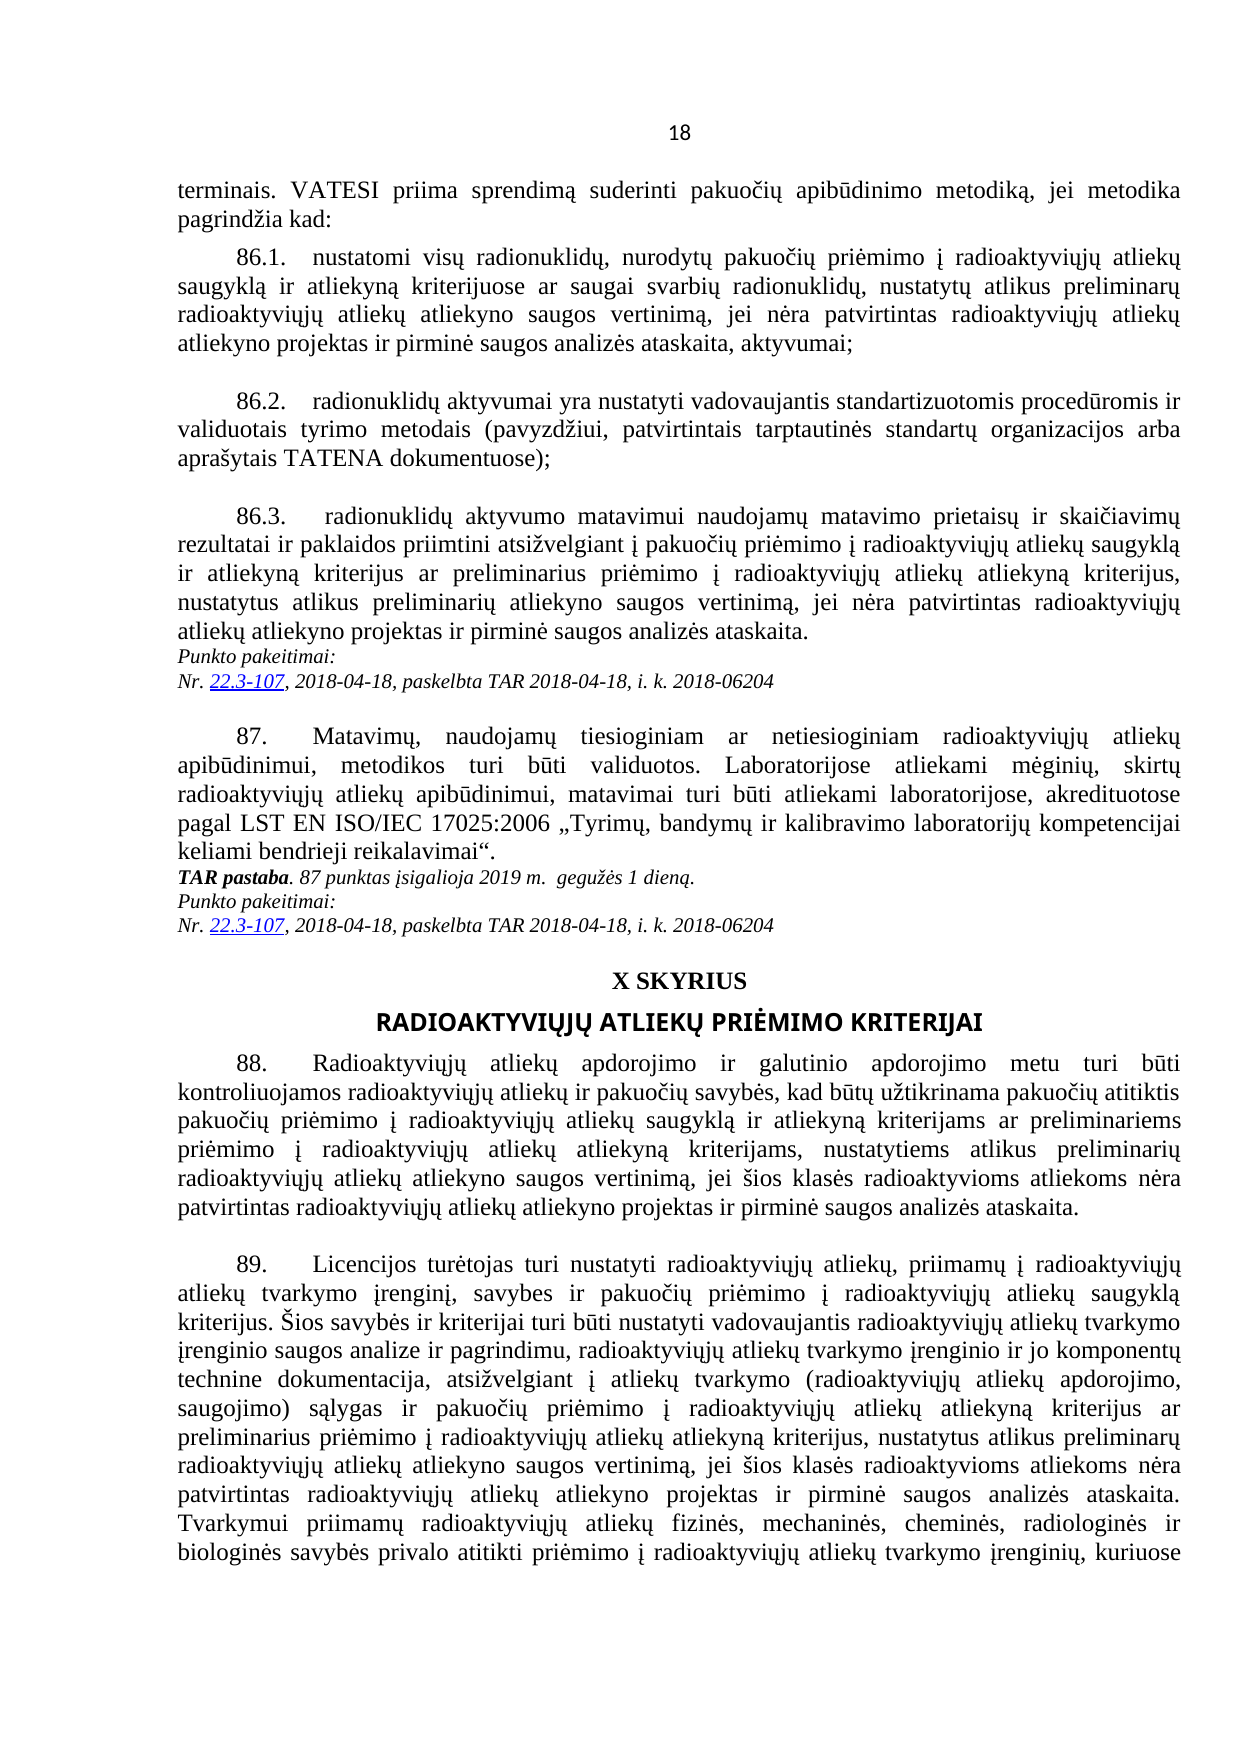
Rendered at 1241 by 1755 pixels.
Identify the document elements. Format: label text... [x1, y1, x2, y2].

text Punkto pakeitimai: [177, 644, 1181, 668]
text 86.3. radionuklidų aktyvumo matavimui naudojamų matavimo prietaisų ir skaičiavimų rezultatai ir paklaidos priimtini atsižvelgiant į pakuočių priėmimo į radioaktyviųjų atliekų saugyklą ir atliekyną kriterijus ar preliminarius priėmimo į radioaktyviųjų atliekų atliekyną kriterijus, nustatytus atlikus preliminarių atliekyno saugos vertinimą, jei nėra patvirtintas radioaktyviųjų atliekų atliekyno projektas ir pirminė saugos analizės ataskaita. [177, 501, 1181, 644]
text 89. Licencijos turėtojas turi nustatyti radioaktyviųjų atliekų, priimamų į radioaktyviųjų atliekų tvarkymo įrenginį, savybes ir pakuočių priėmimo į radioaktyviųjų atliekų saugyklą kriterijus. Šios savybės ir kriterijai turi būti nustatyti vadovaujantis radioaktyviųjų atliekų tvarkymo įrenginio saugos analize ir pagrindimu, radioaktyviųjų atliekų tvarkymo įrenginio ir jo komponentų technine dokumentacija, atsižvelgiant į atliekų tvarkymo (radioaktyviųjų atliekų apdorojimo, saugojimo) sąlygas ir pakuočių priėmimo į radioaktyviųjų atliekų atliekyną kriterijus ar preliminarius priėmimo į radioaktyviųjų atliekų atliekyną kriterijus, nustatytus atlikus preliminarų radioaktyviųjų atliekų atliekyno saugos vertinimą, jei šios klasės radioaktyvioms atliekoms nėra patvirtintas radioaktyviųjų atliekų atliekyno projektas ir pirminė saugos analizės ataskaita. Tvarkymui priimamų radioaktyviųjų atliekų fizinės, mechaninės, cheminės, radiologinės ir biologinės savybės privalo atitikti priėmimo į radioaktyviųjų atliekų tvarkymo įrenginių, kuriuose [177, 1249, 1181, 1566]
text Radioaktyviųjų atliekų PRIėMImO KRITERIJAI [177, 1004, 1181, 1038]
text Nr. 22.3-107, 2018-04-18, paskelbta TAR 2018-04-18, i. k. 2018-06204 [177, 668, 1181, 693]
text 87. Matavimų, naudojamų tiesioginiam ar netiesioginiam radioaktyviųjų atliekų apibūdinimui, metodikos turi būti validuotos. Laboratorijose atliekami mėginių, skirtų radioaktyviųjų atliekų apibūdinimui, matavimai turi būti atliekami laboratorijose, akredituotose pagal LST EN ISO/IEC 17025:2006 „Tyrimų, bandymų ir kalibravimo laboratorijų kompetencijai keliami bendrieji reikalavimai“. [177, 721, 1181, 865]
text terminais. VATESI priima sprendimą suderinti pakuočių apibūdinimo metodiką, jei metodika pagrindžia kad: [177, 175, 1181, 232]
text 86.1. nustatomi visų radionuklidų, nurodytų pakuočių priėmimo į radioaktyviųjų atliekų saugyklą ir atliekyną kriterijuose ar saugai svarbių radionuklidų, nustatytų atlikus preliminarų radioaktyviųjų atliekų atliekyno saugos vertinimą, jei nėra patvirtintas radioaktyviųjų atliekų atliekyno projektas ir pirminė saugos analizės ataskaita, aktyvumai; [177, 242, 1181, 357]
text Nr. 22.3-107, 2018-04-18, paskelbta TAR 2018-04-18, i. k. 2018-06204 [177, 913, 1181, 937]
text Punkto pakeitimai: [177, 889, 1181, 913]
text X SKYRIUS [177, 966, 1181, 995]
text 86.2. radionuklidų aktyvumai yra nustatyti vadovaujantis standartizuotomis procedūromis ir validuotais tyrimo metodais (pavyzdžiui, patvirtintais tarptautinės standartų organizacijos arba aprašytais TATENA dokumentuose); [177, 386, 1181, 472]
text TAR pastaba. 87 punktas įsigalioja 2019 m. gegužės 1 dieną. [177, 865, 1181, 889]
text 88. Radioaktyviųjų atliekų apdorojimo ir galutinio apdorojimo metu turi būti kontroliuojamos radioaktyviųjų atliekų ir pakuočių savybės, kad būtų užtikrinama pakuočių atitiktis pakuočių priėmimo į radioaktyviųjų atliekų saugyklą ir atliekyną kriterijams ar preliminariems priėmimo į radioaktyviųjų atliekų atliekyną kriterijams, nustatytiems atlikus preliminarių radioaktyviųjų atliekų atliekyno saugos vertinimą, jei šios klasės radioaktyvioms atliekoms nėra patvirtintas radioaktyviųjų atliekų atliekyno projektas ir pirminė saugos analizės ataskaita. [177, 1048, 1181, 1221]
